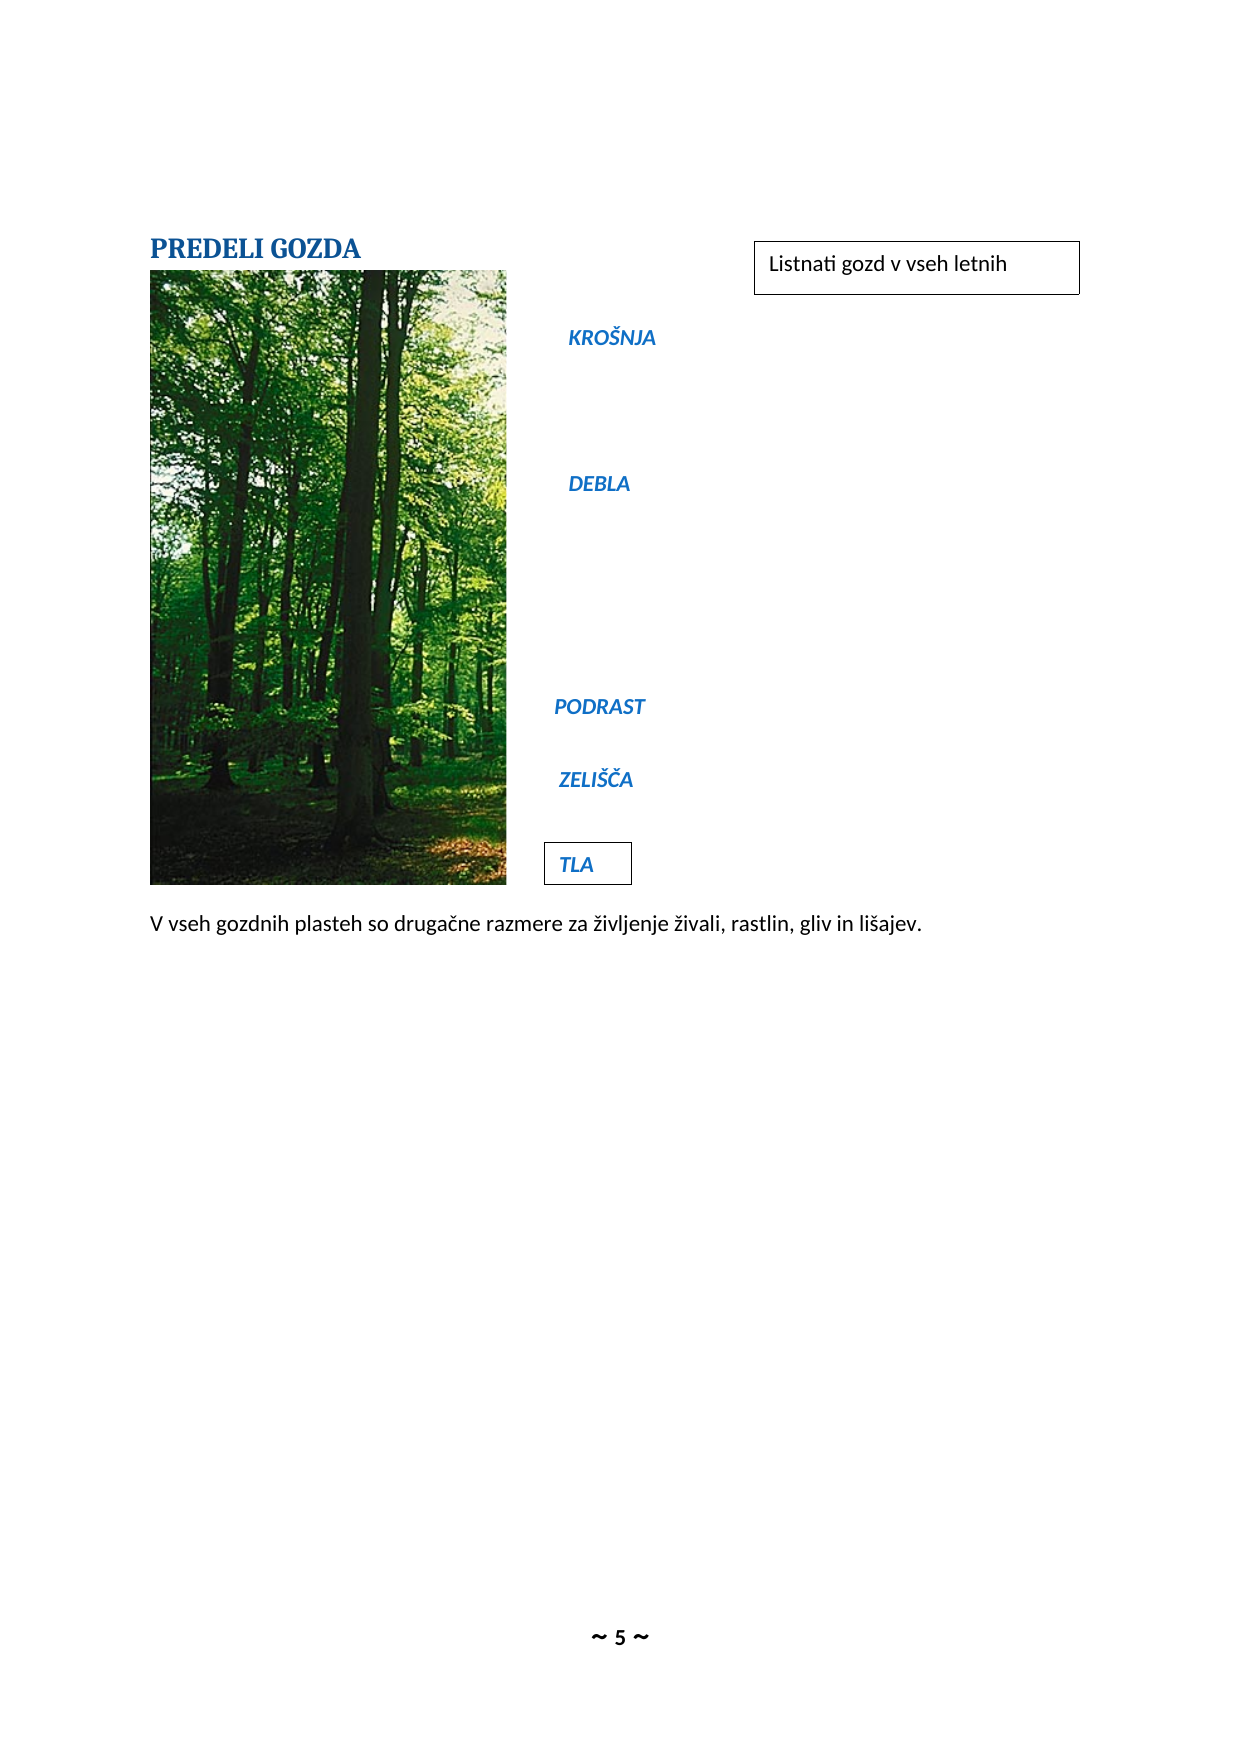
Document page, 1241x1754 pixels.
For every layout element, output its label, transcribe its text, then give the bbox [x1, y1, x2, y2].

text V vseh gozdnih plasteh so drugačne razmere za življenje živali, rastlin, gliv in lišajev. [150, 909, 1090, 937]
text PODRAST [554, 692, 658, 720]
subtitle PREDELI GOZDA [150, 232, 1090, 266]
text ZELIŠČA [559, 766, 658, 791]
text KROŠNJA [568, 323, 693, 349]
text TLA [559, 850, 616, 877]
text DEBLA [568, 469, 646, 497]
text Listnati gozd v vseh letnih časih. [769, 249, 1064, 286]
